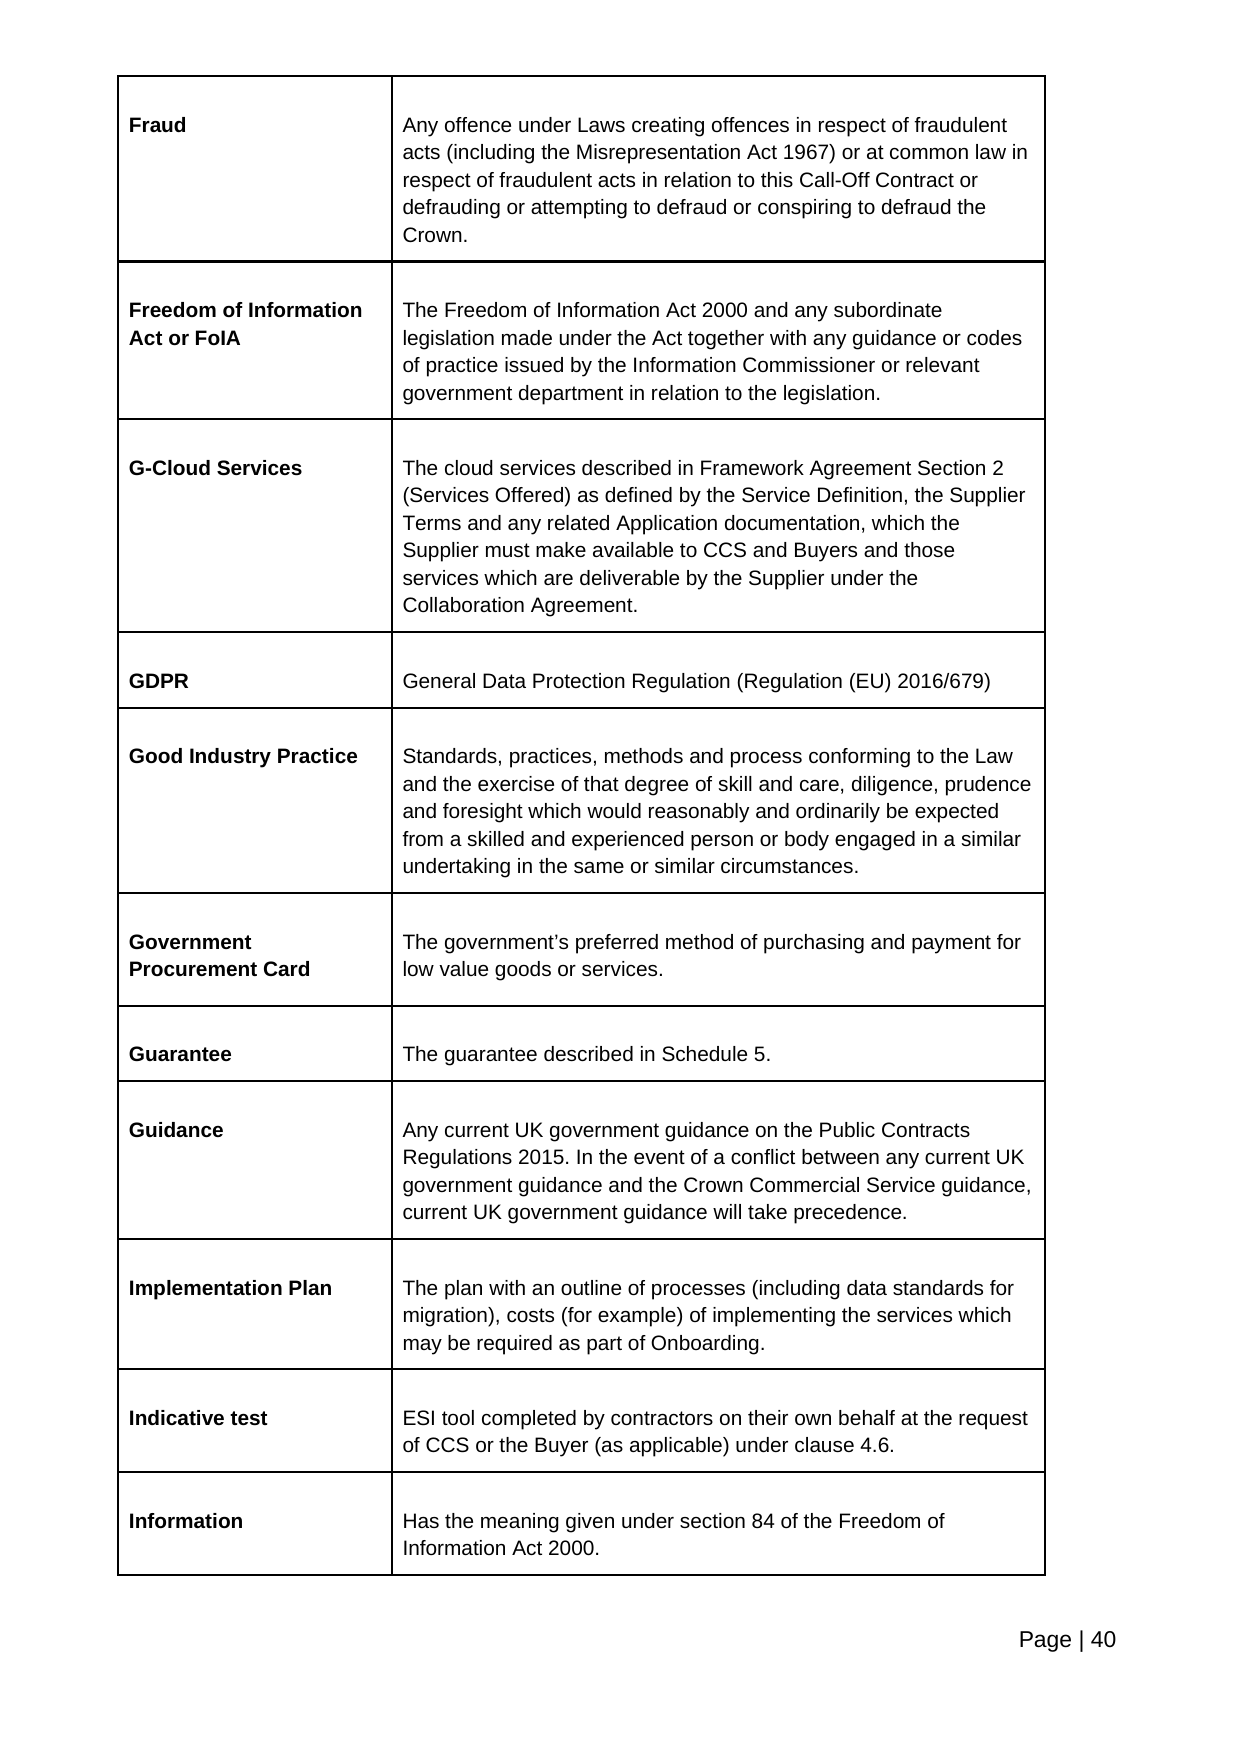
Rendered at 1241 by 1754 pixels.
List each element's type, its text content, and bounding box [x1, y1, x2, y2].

table_cell The plan with an outline of processes (including data standards for migration), costs (for example) of implementing the services which may be required as part of Onboarding. [393, 1240, 1044, 1368]
table_cell Any current UK government guidance on the Public Contracts Regulations 2015. In the event of a conflict between any current UK government guidance and the Crown Commercial Service guidance, current UK government guidance will take precedence. [393, 1082, 1044, 1238]
table_cell The government’s preferred method of purchasing and payment for low value goods or services. [393, 894, 1044, 1004]
table_cell General Data Protection Regulation (Regulation (EU) 2016/679) [393, 633, 1044, 707]
table_cell Information [119, 1473, 391, 1574]
table_cell The cloud services described in Framework Agreement Section 2 (Services Offered) as defined by the Service Definition, the Supplier Terms and any related Application documentation, which the Supplier must make available to CCS and Buyers and those services which are deliverable by the Supplier under the Collaboration Agreement. [393, 420, 1044, 631]
table_cell Standards, practices, methods and process conforming to the Law and the exercise of that degree of skill and care, diligence, prudence and foresight which would reasonably and ordinarily be expected from a skilled and experienced person or body engaged in a similar undertaking in the same or similar circumstances. [393, 709, 1044, 892]
table_cell ESI tool completed by contractors on their own behalf at the request of CCS or the Buyer (as applicable) under clause 4.6. [393, 1370, 1044, 1471]
table_cell Implementation Plan [119, 1240, 391, 1368]
table_cell Good Industry Practice [119, 709, 391, 892]
table_cell Guarantee [119, 1007, 391, 1080]
table_cell GDPR [119, 633, 391, 707]
table_cell The Freedom of Information Act 2000 and any subordinate legislation made under the Act together with any guidance or codes of practice issued by the Information Commissioner or relevant government department in relation to the legislation. [393, 263, 1044, 418]
table_cell Any offence under Laws creating offences in respect of fraudulent acts (including the Misrepresentation Act 1967) or at common law in respect of fraudulent acts in relation to this Call-Off Contract or defrauding or attempting to defraud or conspiring to defraud the Crown. [393, 77, 1044, 260]
table_cell Guidance [119, 1082, 391, 1238]
table_cell Government Procurement Card [119, 894, 391, 1004]
table_cell Fraud [119, 77, 391, 260]
table_cell The guarantee described in Schedule 5. [393, 1007, 1044, 1080]
table_cell G-Cloud Services [119, 420, 391, 631]
table_cell Has the meaning given under section 84 of the Freedom of Information Act 2000. [393, 1473, 1044, 1574]
table_cell Indicative test [119, 1370, 391, 1471]
table_cell Freedom of Information Act or FoIA [119, 263, 391, 418]
